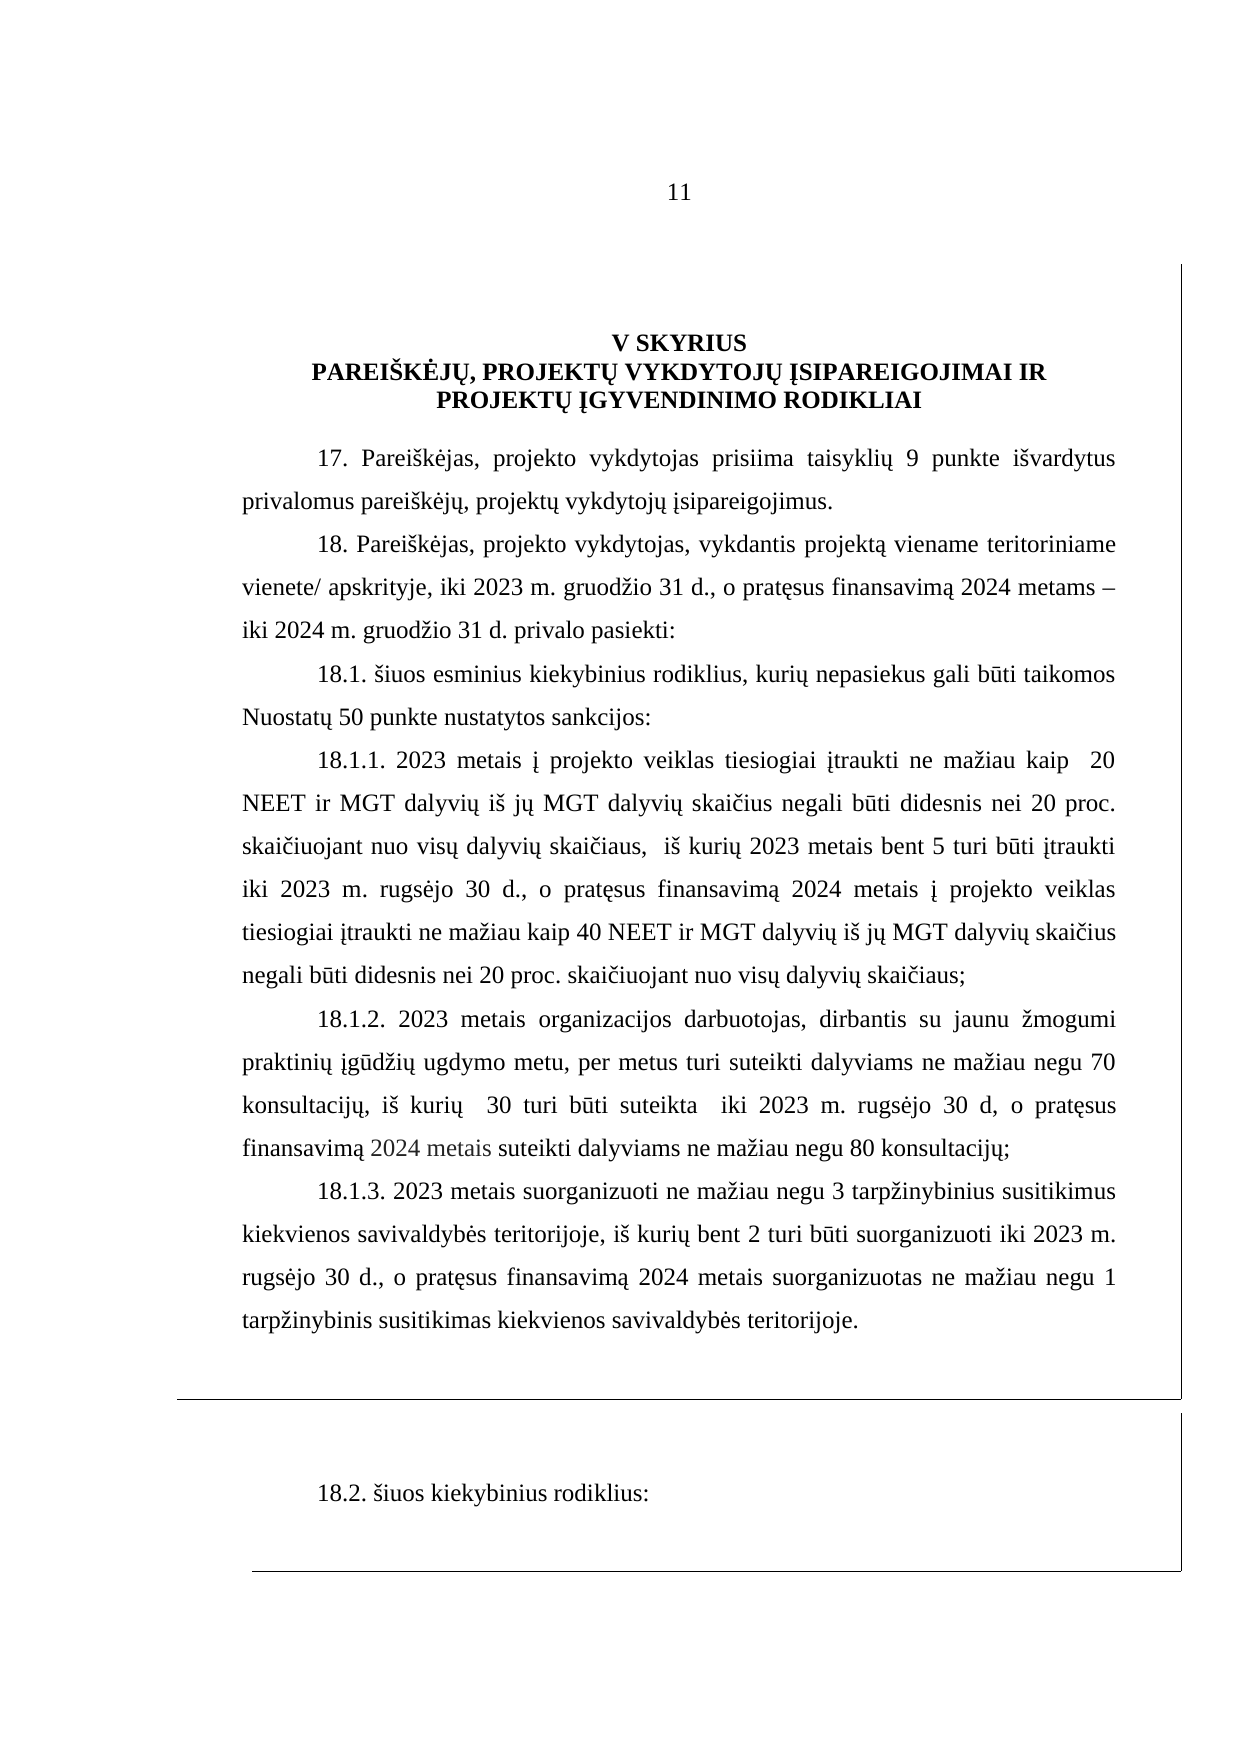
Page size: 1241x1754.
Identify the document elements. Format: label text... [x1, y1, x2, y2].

text 17. Pareiškėjas, projekto vykdytojas prisiima taisyklių 9 punkte išvardytus privalomus pareiškėjų, projektų vykdytojų įsipareigojimus. [177, 443, 1181, 465]
text 18.2. šiuos kiekybinius rodiklius: [252, 1413, 1181, 1571]
text 18.1.3. 2023 metais suorganizuoti ne mažiau negu 3 tarpžinybinius susitikimus kiekvienos savivaldybės teritorijoje, iš kurių bent 2 turi būti suorganizuoti iki 2023 m. rugsėjo 30 d., o pratęsus finansavimą 2024 metais suorganizuotas ne mažiau negu 1 tarpžinybinis susitikimas kiekvienos savivaldybės teritorijoje. [177, 1112, 1181, 1399]
text 18.1.1. 2023 metais į projekto veiklas tiesiogiai įtraukti ne mažiau kaip 20 NEET ir MGT dalyvių iš jų MGT dalyvių skaičius negali būti didesnis nei 20 proc. skaičiuojant nuo visų dalyvių skaičiaus, iš kurių 2023 metais bent 5 turi būti įtraukti iki 2023 m. rugsėjo 30 d., o pratęsus finansavimą 2024 metais į projekto veiklas tiesiogiai įtraukti ne mažiau kaip 40 NEET ir MGT dalyvių iš jų MGT dalyvių skaičius negali būti didesnis nei 20 proc. skaičiuojant nuo visų dalyvių skaičiaus; [177, 680, 1181, 939]
text V SKYRIUS [177, 263, 1181, 357]
text PAREIŠKĖJŲ, PROJEKTŲ VYKDYTOJŲ ĮSIPAREIGOJIMAI IR PROJEKTŲ ĮGYVENDINIMO RODIKLIAI [177, 357, 1181, 414]
text 18. Pareiškėjas, projekto vykdytojas, vykdantis projektą viename teritoriniame vienete/ apskrityje, iki 2023 m. gruodžio 31 d., o pratęsus finansavimą 2024 metams – iki 2024 m. gruodžio 31 d. privalo pasiekti: [177, 465, 1181, 594]
text 18.1.2. 2023 metais organizacijos darbuotojas, dirbantis su jaunu žmogumi praktinių įgūdžių ugdymo metu, per metus turi suteikti dalyviams ne mažiau negu 70 konsultacijų, iš kurių 30 turi būti suteikta iki 2023 m. rugsėjo 30 d, o pratęsus finansavimą 2024 metais suteikti dalyviams ne mažiau negu 80 konsultacijų; [177, 939, 1181, 1112]
text 18.1. šiuos esminius kiekybinius rodiklius, kurių nepasiekus gali būti taikomos Nuostatų 50 punkte nustatytos sankcijos: [177, 594, 1181, 680]
